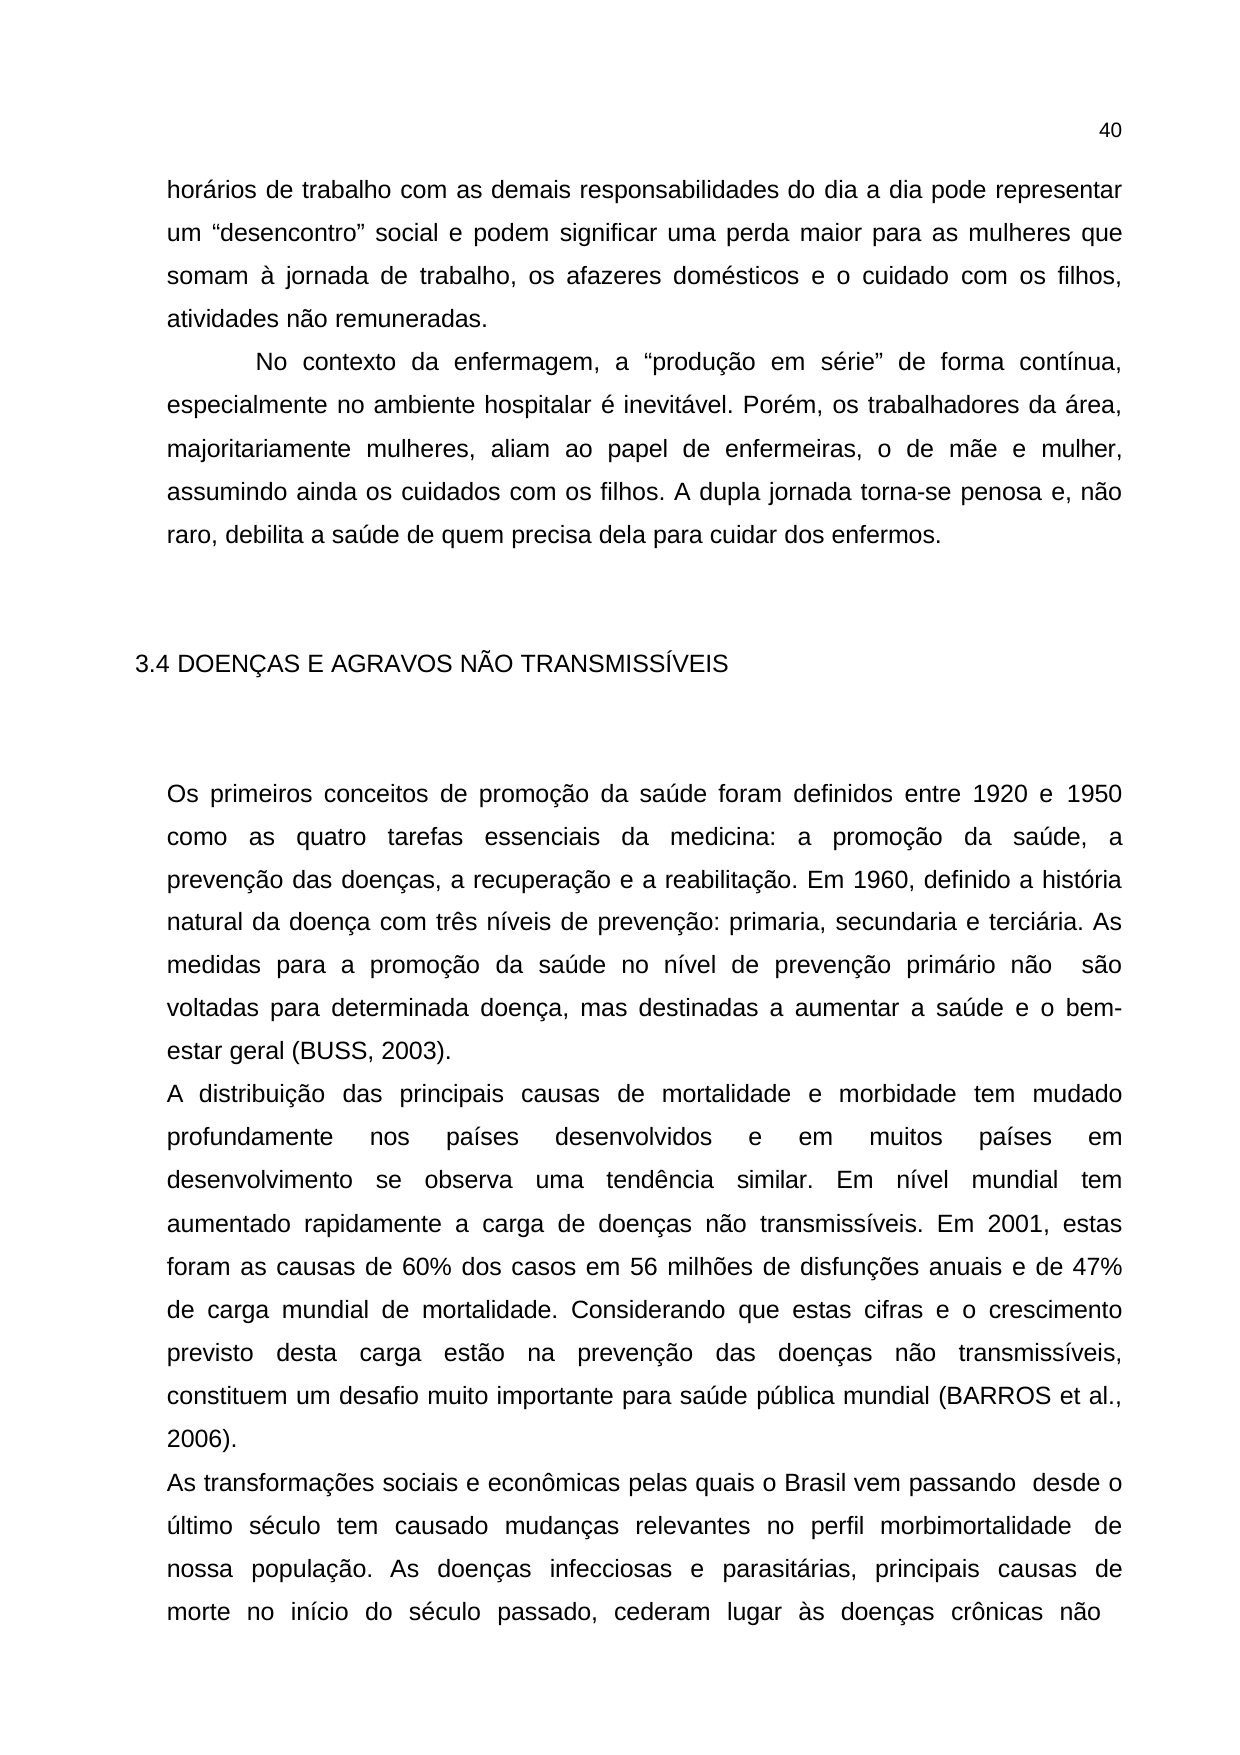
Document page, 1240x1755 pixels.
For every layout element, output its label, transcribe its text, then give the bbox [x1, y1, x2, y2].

text A distribuição das principais causas de mortalidade e morbidade tem mudado profundamente nos países desenvolvidos e em muitos países em desenvolvimento se observa uma tendência similar. Em nível mundial tem aumentado rapidamente a carga de doenças não transmissíveis. Em 2001, estas foram as causas de 60% dos casos em 56 milhões de disfunções anuais e de 47% de carga mundial de mortalidade. Considerando que estas cifras e o crescimento previsto desta carga estão na prevenção das doenças não transmissíveis, constituem um desafio muito importante para saúde pública mundial (BARROS et al., 2006). [167, 1079, 1123, 1453]
text Os primeiros conceitos de promoção da saúde foram definidos entre 1920 e 1950 como as quatro tarefas essenciais da medicina: a promoção da saúde, a prevenção das doenças, a recuperação e a reabilitação. Em 1960, definido a história natural da doença com três níveis de prevenção: primaria, secundaria e terciária. As medidas para a promoção da saúde no nível de prevenção primário não são voltadas para determinada doença, mas destinadas a aumentar a saúde e o bem- estar geral (BUSS, 2003). [167, 779, 1123, 1064]
text No contexto da enfermagem, a “produção em série” de forma contínua, especialmente no ambiente hospitalar é inevitável. Porém, os trabalhadores da área, majoritariamente mulheres, aliam ao papel de enfermeiras, o de mãe e mulher, assumindo ainda os cuidados com os filhos. A dupla jornada torna-se penosa e, não raro, debilita a saúde de quem precisa dela para cuidar dos enfermos. [167, 347, 1123, 548]
text As transformações sociais e econômicas pelas quais o Brasil vem passando desde o último século tem causado mudanças relevantes no perfil morbimortalidade de nossa população. As doenças infecciosas e parasitárias, principais causas de morte no início do século passado, cederam lugar às doenças crônicas não [167, 1467, 1123, 1626]
text horários de trabalho com as demais responsabilidades do dia a dia pode representar um “desencontro” social e podem significar uma perda maior para as mulheres que somam à jornada de trabalho, os afazeres domésticos e o cuidado com os filhos, atividades não remuneradas. [167, 176, 1123, 333]
list DOENÇAS E AGRAVOS NÃO TRANSMISSÍVEIS [135, 649, 1133, 678]
